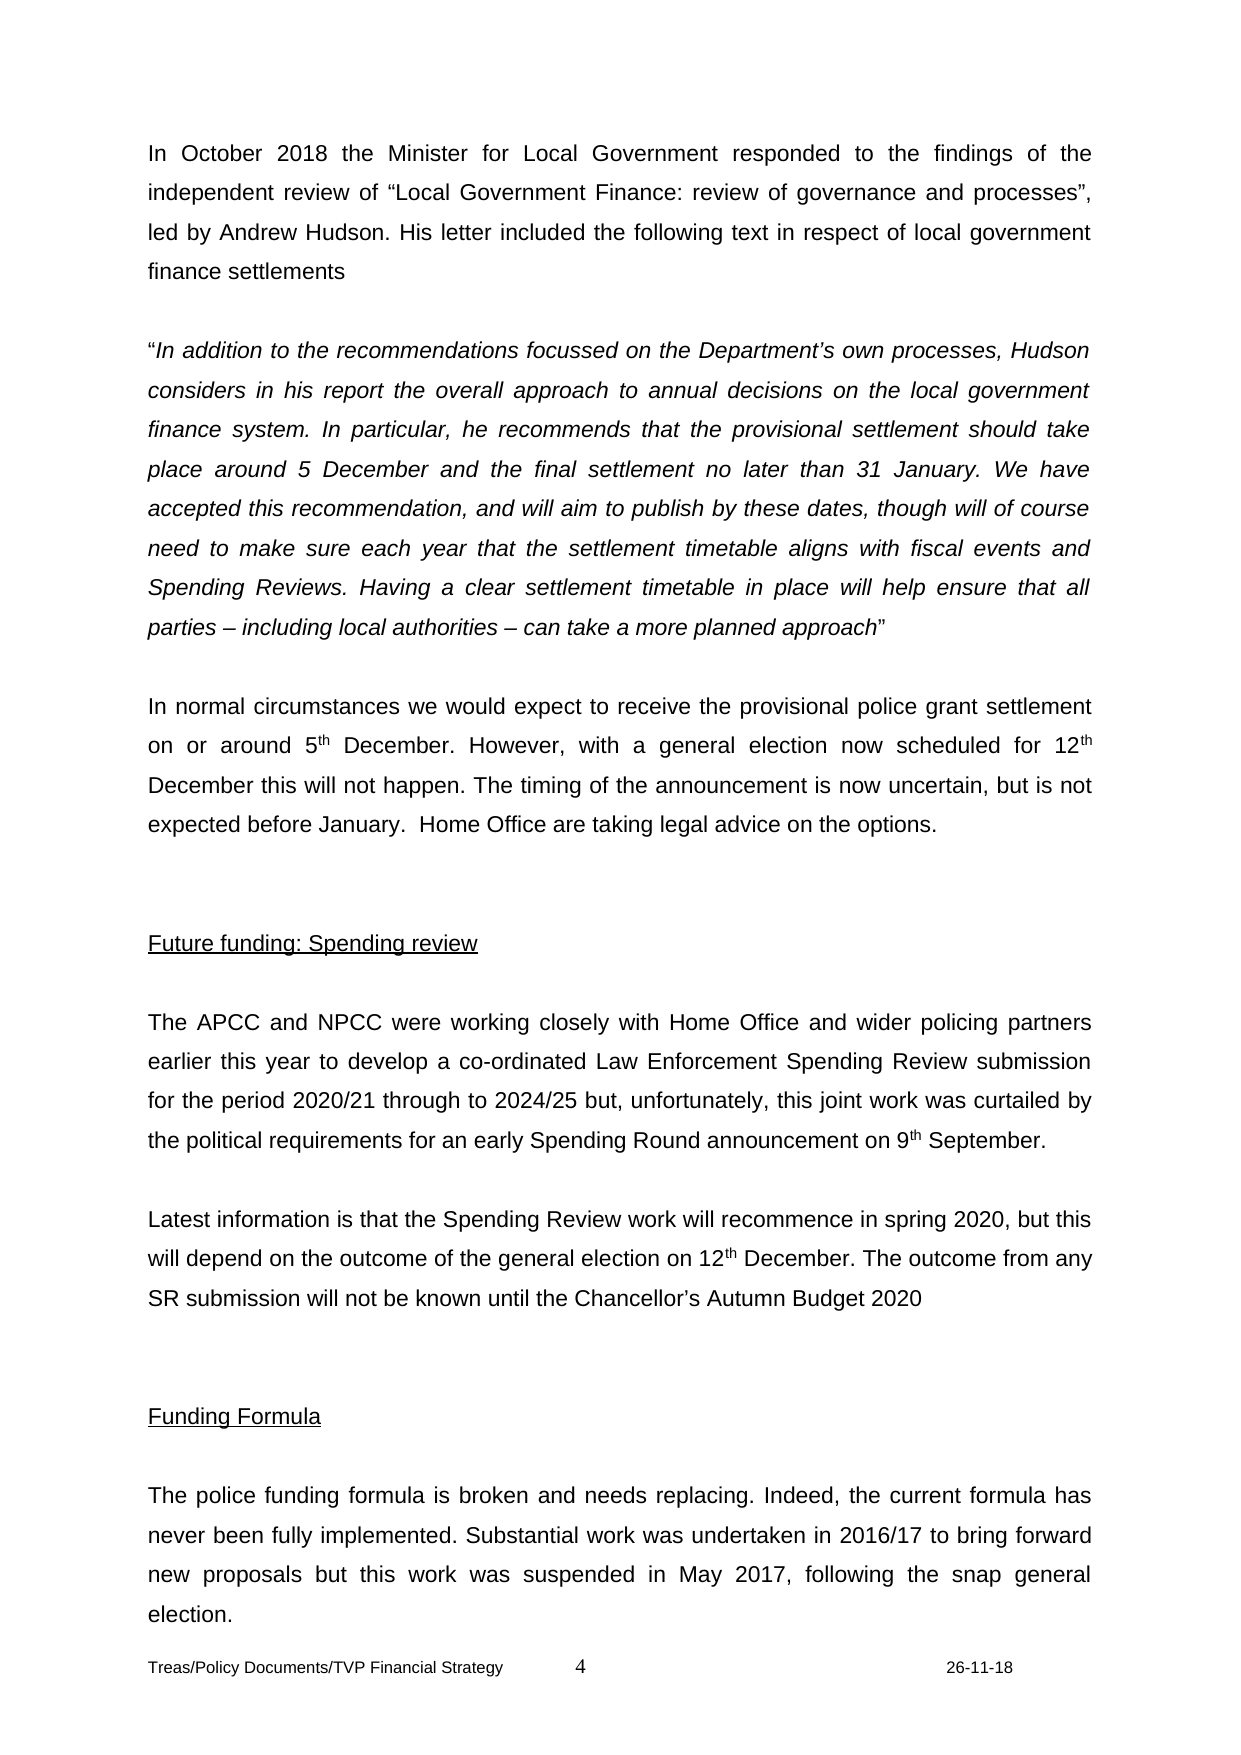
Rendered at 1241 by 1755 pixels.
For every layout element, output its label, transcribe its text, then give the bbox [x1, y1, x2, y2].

text The police funding formula is broken and needs replacing. Indeed, the current formula has never been fully implemented. Substantial work was undertaken in 2016/17 to bring forward new proposals but this work was suspended in May 2017, following the snap general election. [148, 1482, 1093, 1627]
text Future funding: Spending review [148, 929, 1093, 956]
text “In addition to the recommendations focussed on the Department’s own processes, Hudson considers in his report the overall approach to annual decisions on the local government finance system. In particular, he recommends that the provisional settlement should take place around 5 December and the final settlement no later than 31 January. We have accepted this recommendation, and will aim to publish by these dates, though will of course need to make sure each year that the settlement timetable aligns with fiscal events and Spending Reviews. Having a clear settlement timetable in place will help ensure that all parties – including local authorities – can take a more planned approach” [148, 337, 1093, 640]
text Funding Formula [148, 1403, 1093, 1429]
text Latest information is that the Spending Review work will recommence in spring 2020, but this will depend on the outcome of the general election on 12th December. The outcome from any SR submission will not be known until the Chancellor’s Autumn Budget 2020 [148, 1206, 1093, 1311]
text In normal circumstances we would expect to receive the provisional police grant settlement on or around 5th December. However, with a general election now scheduled for 12th December this will not happen. The timing of the announcement is now uncertain, but is not expected before January. Home Office are taking legal advice on the options. [148, 693, 1093, 837]
text The APCC and NPCC were working closely with Home Office and wider policing partners earlier this year to develop a co-ordinated Law Enforcement Spending Review submission for the period 2020/21 through to 2024/25 but, unfortunately, this joint work was curtailed by the political requirements for an early Spending Round announcement on 9th September. [148, 1008, 1093, 1153]
text In October 2018 the Minister for Local Government responded to the findings of the independent review of “Local Government Finance: review of governance and processes”, led by Andrew Hudson. His letter included the following text in respect of local government finance settlements [148, 140, 1093, 285]
